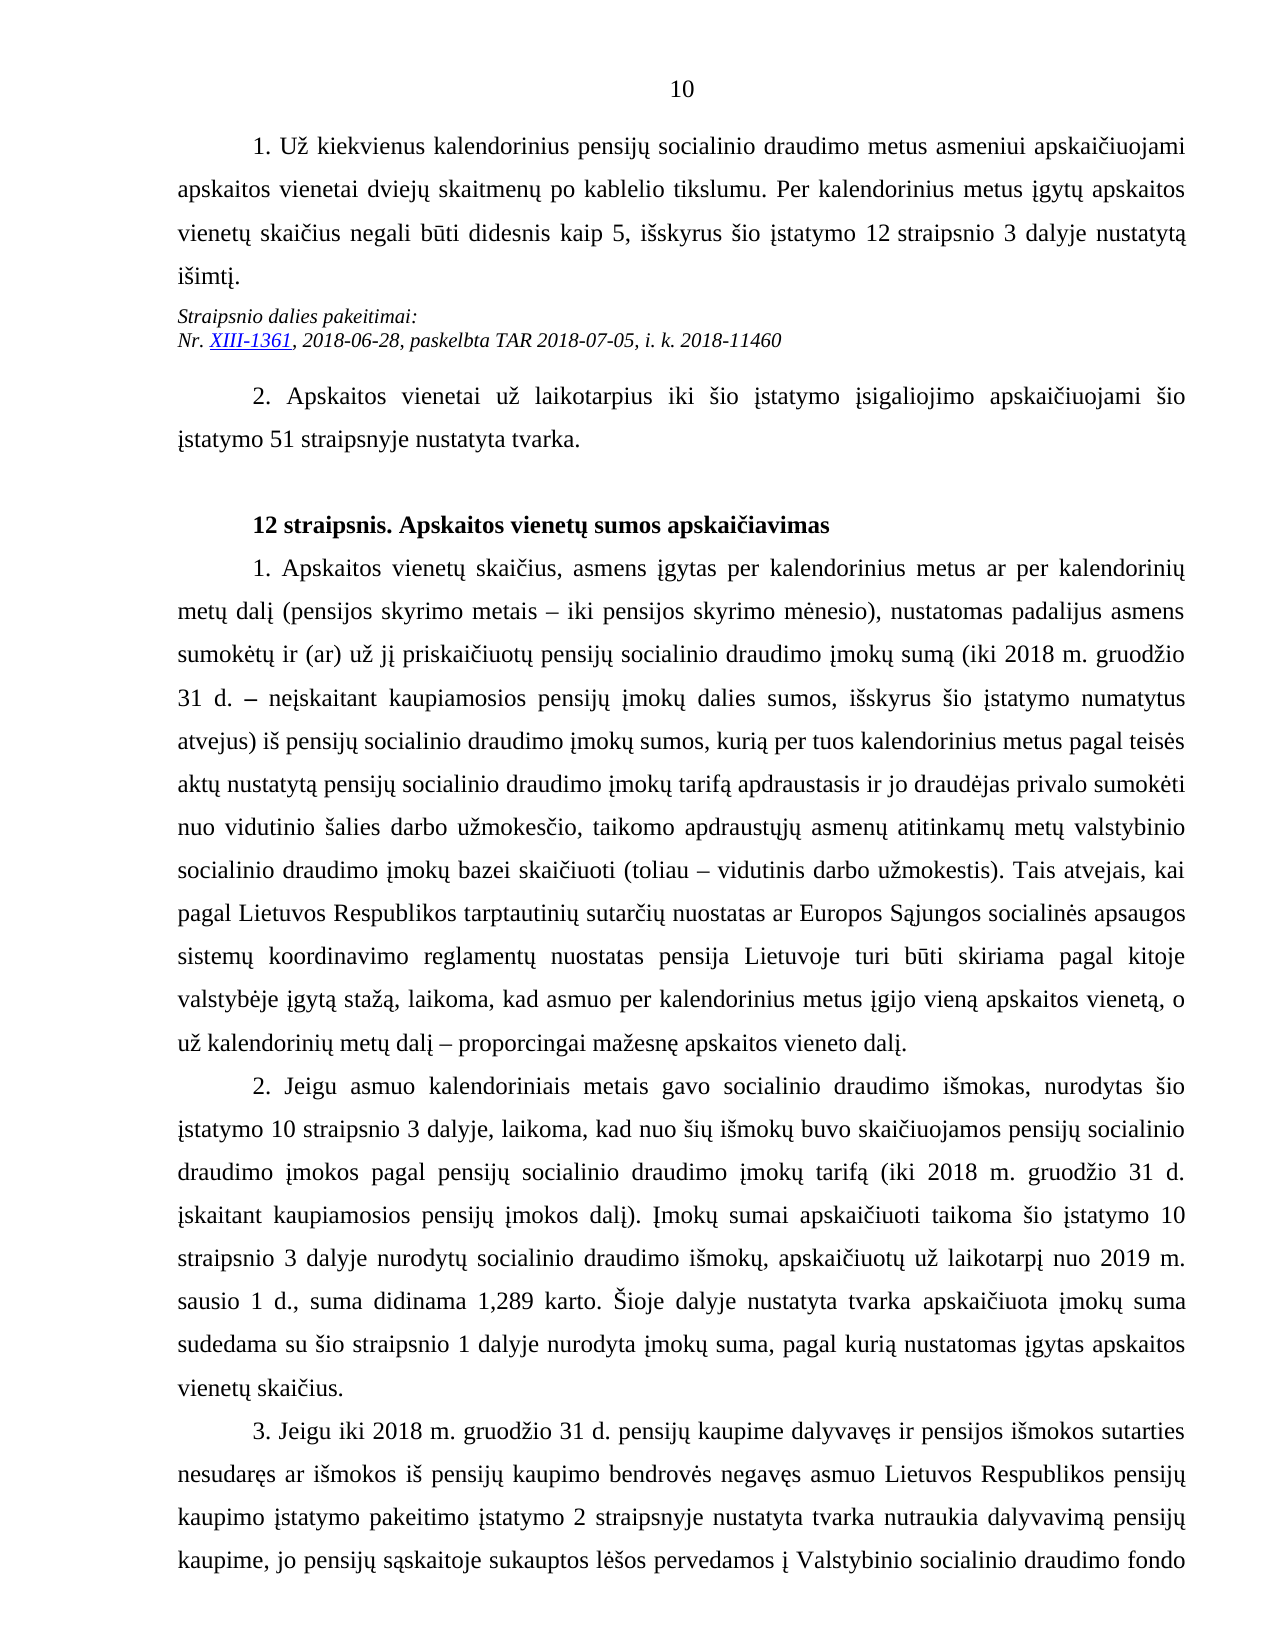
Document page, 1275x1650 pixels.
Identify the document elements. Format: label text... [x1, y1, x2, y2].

text 12 straipsnis. Apskaitos vienetų sumos apskaičiavimas [177, 510, 1186, 539]
text 2. Apskaitos vienetai už laikotarpius iki šio įstatymo įsigaliojimo apskaičiuojami šio įstatymo 51 straipsnyje nustatyta tvarka. [177, 381, 1186, 453]
text 1. Už kiekvienus kalendorinius pensijų socialinio draudimo metus asmeniui apskaičiuojami apskaitos vienetai dviejų skaitmenų po kablelio tikslumu. Per kalendorinius metus įgytų apskaitos vienetų skaičius negali būti didesnis kaip 5, išskyrus šio įstatymo 12 straipsnio 3 dalyje nustatytą išimtį. [177, 131, 1186, 289]
text Straipsnio dalies pakeitimai: [177, 304, 1186, 328]
text 2. Jeigu asmuo kalendoriniais metais gavo socialinio draudimo išmokas, nurodytas šio įstatymo 10 straipsnio 3 dalyje, laikoma, kad nuo šių išmokų buvo skaičiuojamos pensijų socialinio draudimo įmokos pagal pensijų socialinio draudimo įmokų tarifą (iki 2018 m. gruodžio 31 d. įskaitant kaupiamosios pensijų įmokos dalį). Įmokų sumai apskaičiuoti taikoma šio įstatymo 10 straipsnio 3 dalyje nurodytų socialinio draudimo išmokų, apskaičiuotų už laikotarpį nuo 2019 m. sausio 1 d., suma didinama 1,289 karto. Šioje dalyje nustatyta tvarka apskaičiuota įmokų suma sudedama su šio straipsnio 1 dalyje nurodyta įmokų suma, pagal kurią nustatomas įgytas apskaitos vienetų skaičius. [177, 1071, 1186, 1401]
text 3. Jeigu iki 2018 m. gruodžio 31 d. pensijų kaupime dalyvavęs ir pensijos išmokos sutarties nesudaręs ar išmokos iš pensijų kaupimo bendrovės negavęs asmuo Lietuvos Respublikos pensijų kaupimo įstatymo pakeitimo įstatymo 2 straipsnyje nustatyta tvarka nutraukia dalyvavimą pensijų kaupime, jo pensijų sąskaitoje sukauptos lėšos pervedamos į Valstybinio socialinio draudimo fondo [177, 1416, 1186, 1574]
text 1. Apskaitos vienetų skaičius, asmens įgytas per kalendorinius metus ar per kalendorinių metų dalį (pensijos skyrimo metais – iki pensijos skyrimo mėnesio), nustatomas padalijus asmens sumokėtų ir (ar) už jį priskaičiuotų pensijų socialinio draudimo įmokų sumą (iki 2018 m. gruodžio 31 d. – neįskaitant kaupiamosios pensijų įmokų dalies sumos, išskyrus šio įstatymo numatytus atvejus) iš pensijų socialinio draudimo įmokų sumos, kurią per tuos kalendorinius metus pagal teisės aktų nustatytą pensijų socialinio draudimo įmokų tarifą apdraustasis ir jo draudėjas privalo sumokėti nuo vidutinio šalies darbo užmokesčio, taikomo apdraustųjų asmenų atitinkamų metų valstybinio socialinio draudimo įmokų bazei skaičiuoti (toliau – vidutinis darbo užmokestis). Tais atvejais, kai pagal Lietuvos Respublikos tarptautinių sutarčių nuostatas ar Europos Sąjungos socialinės apsaugos sistemų koordinavimo reglamentų nuostatas pensija Lietuvoje turi būti skiriama pagal kitoje valstybėje įgytą stažą, laikoma, kad asmuo per kalendorinius metus įgijo vieną apskaitos vienetą, o už kalendorinių metų dalį – proporcingai mažesnę apskaitos vieneto dalį. [177, 553, 1186, 1056]
text Nr. XIII-1361, 2018-06-28, paskelbta TAR 2018-07-05, i. k. 2018-11460 [177, 328, 1186, 352]
